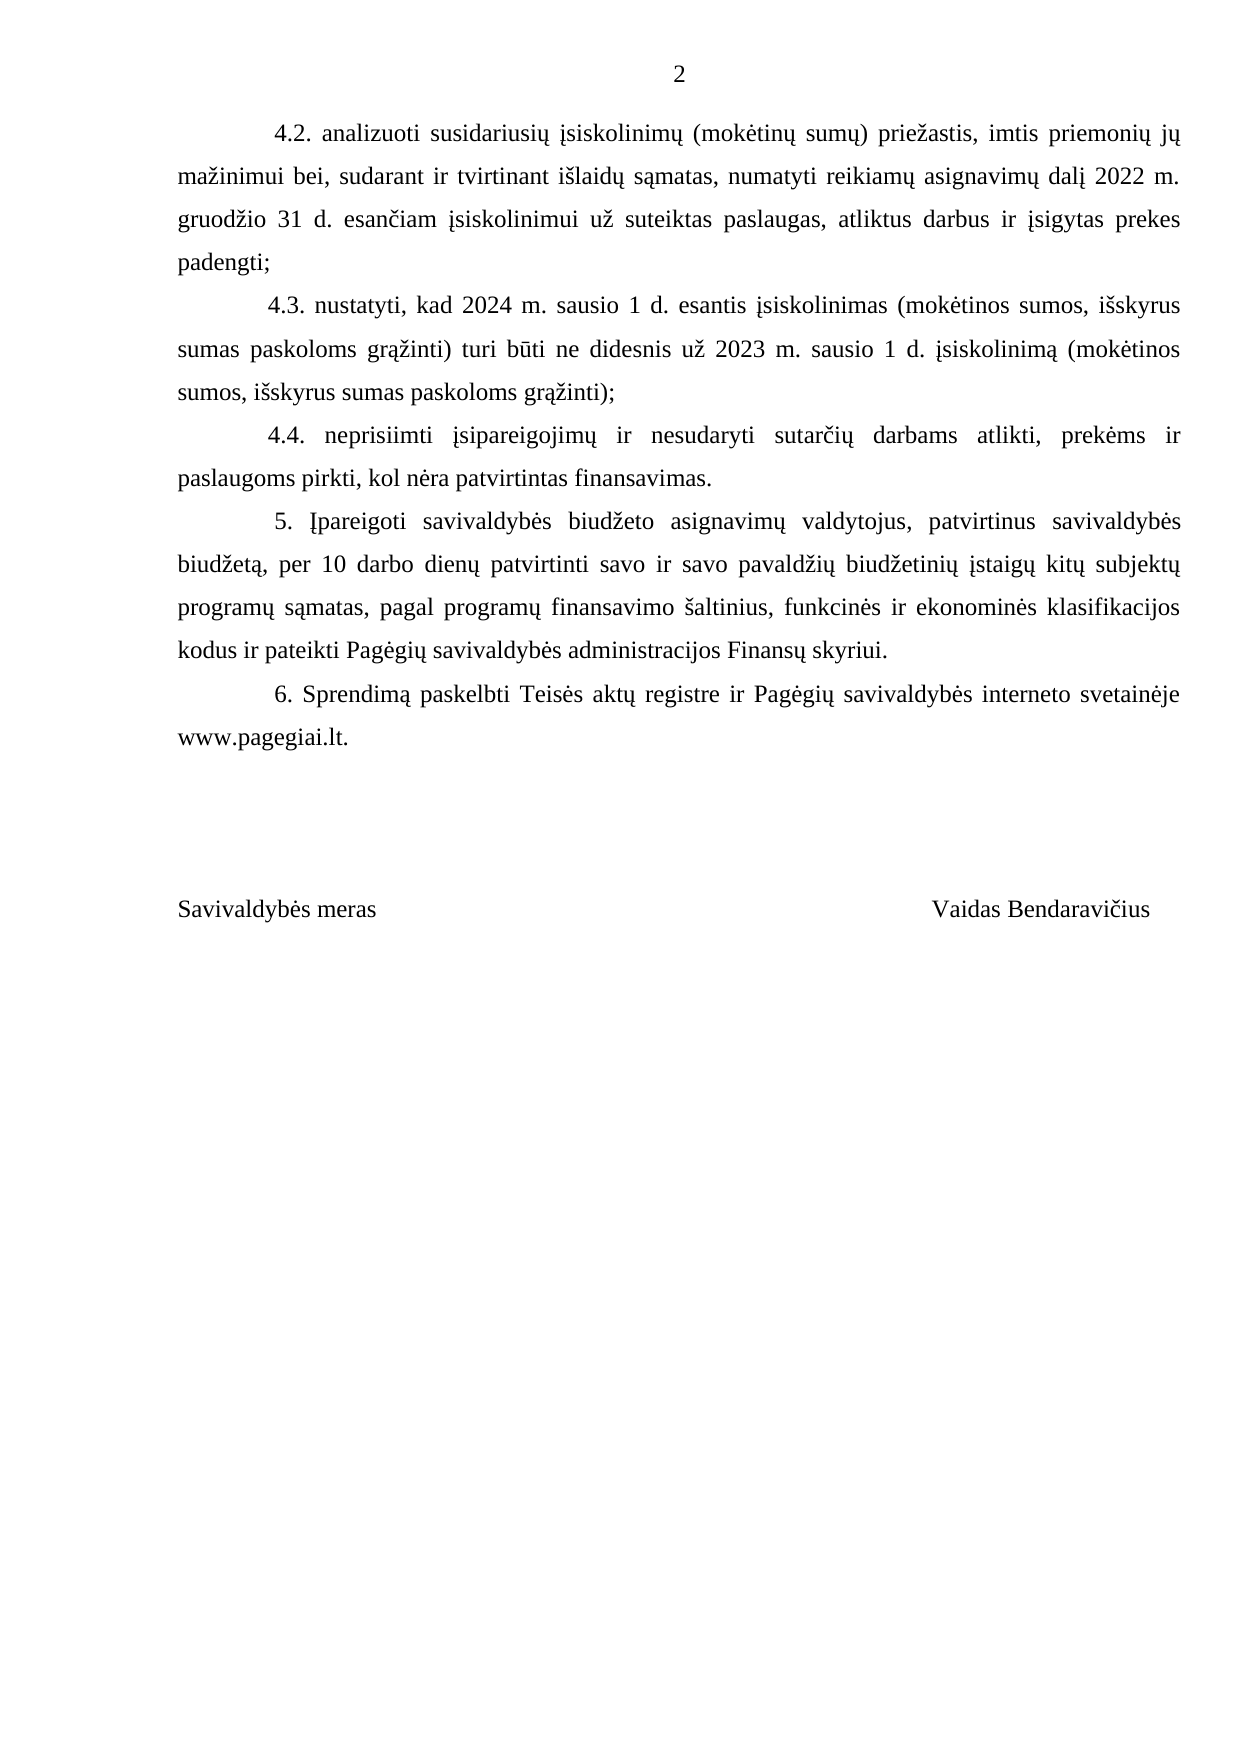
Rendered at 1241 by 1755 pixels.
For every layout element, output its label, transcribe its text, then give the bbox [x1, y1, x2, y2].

text Savivaldybės meras Vaidas Bendaravičius [177, 894, 1181, 923]
text 5. Įpareigoti savivaldybės biudžeto asignavimų valdytojus, patvirtinus savivaldybės biudžetą, per 10 darbo dienų patvirtinti savo ir savo pavaldžių biudžetinių įstaigų kitų subjektų programų sąmatas, pagal programų finansavimo šaltinius, funkcinės ir ekonominės klasifikacijos kodus ir pateikti Pagėgių savivaldybės administracijos Finansų skyriui. [177, 506, 1181, 664]
text 6. Sprendimą paskelbti Teisės aktų registre ir Pagėgių savivaldybės interneto svetainėje www.pagegiai.lt. [177, 679, 1181, 751]
text 4.3. nustatyti, kad 2024 m. sausio 1 d. esantis įsiskolinimas (mokėtinos sumos, išskyrus sumas paskoloms grąžinti) turi būti ne didesnis už 2023 m. sausio 1 d. įsiskolinimą (mokėtinos sumos, išskyrus sumas paskoloms grąžinti); [177, 291, 1181, 406]
text 4.4. neprisiimti įsipareigojimų ir nesudaryti sutarčių darbams atlikti, prekėms ir paslaugoms pirkti, kol nėra patvirtintas finansavimas. [177, 420, 1181, 492]
text 4.2. analizuoti susidariusių įsiskolinimų (mokėtinų sumų) priežastis, imtis priemonių jų mažinimui bei, sudarant ir tvirtinant išlaidų sąmatas, numatyti reikiamų asignavimų dalį 2022 m. gruodžio 31 d. esančiam įsiskolinimui už suteiktas paslaugas, atliktus darbus ir įsigytas prekes padengti; [177, 118, 1181, 276]
